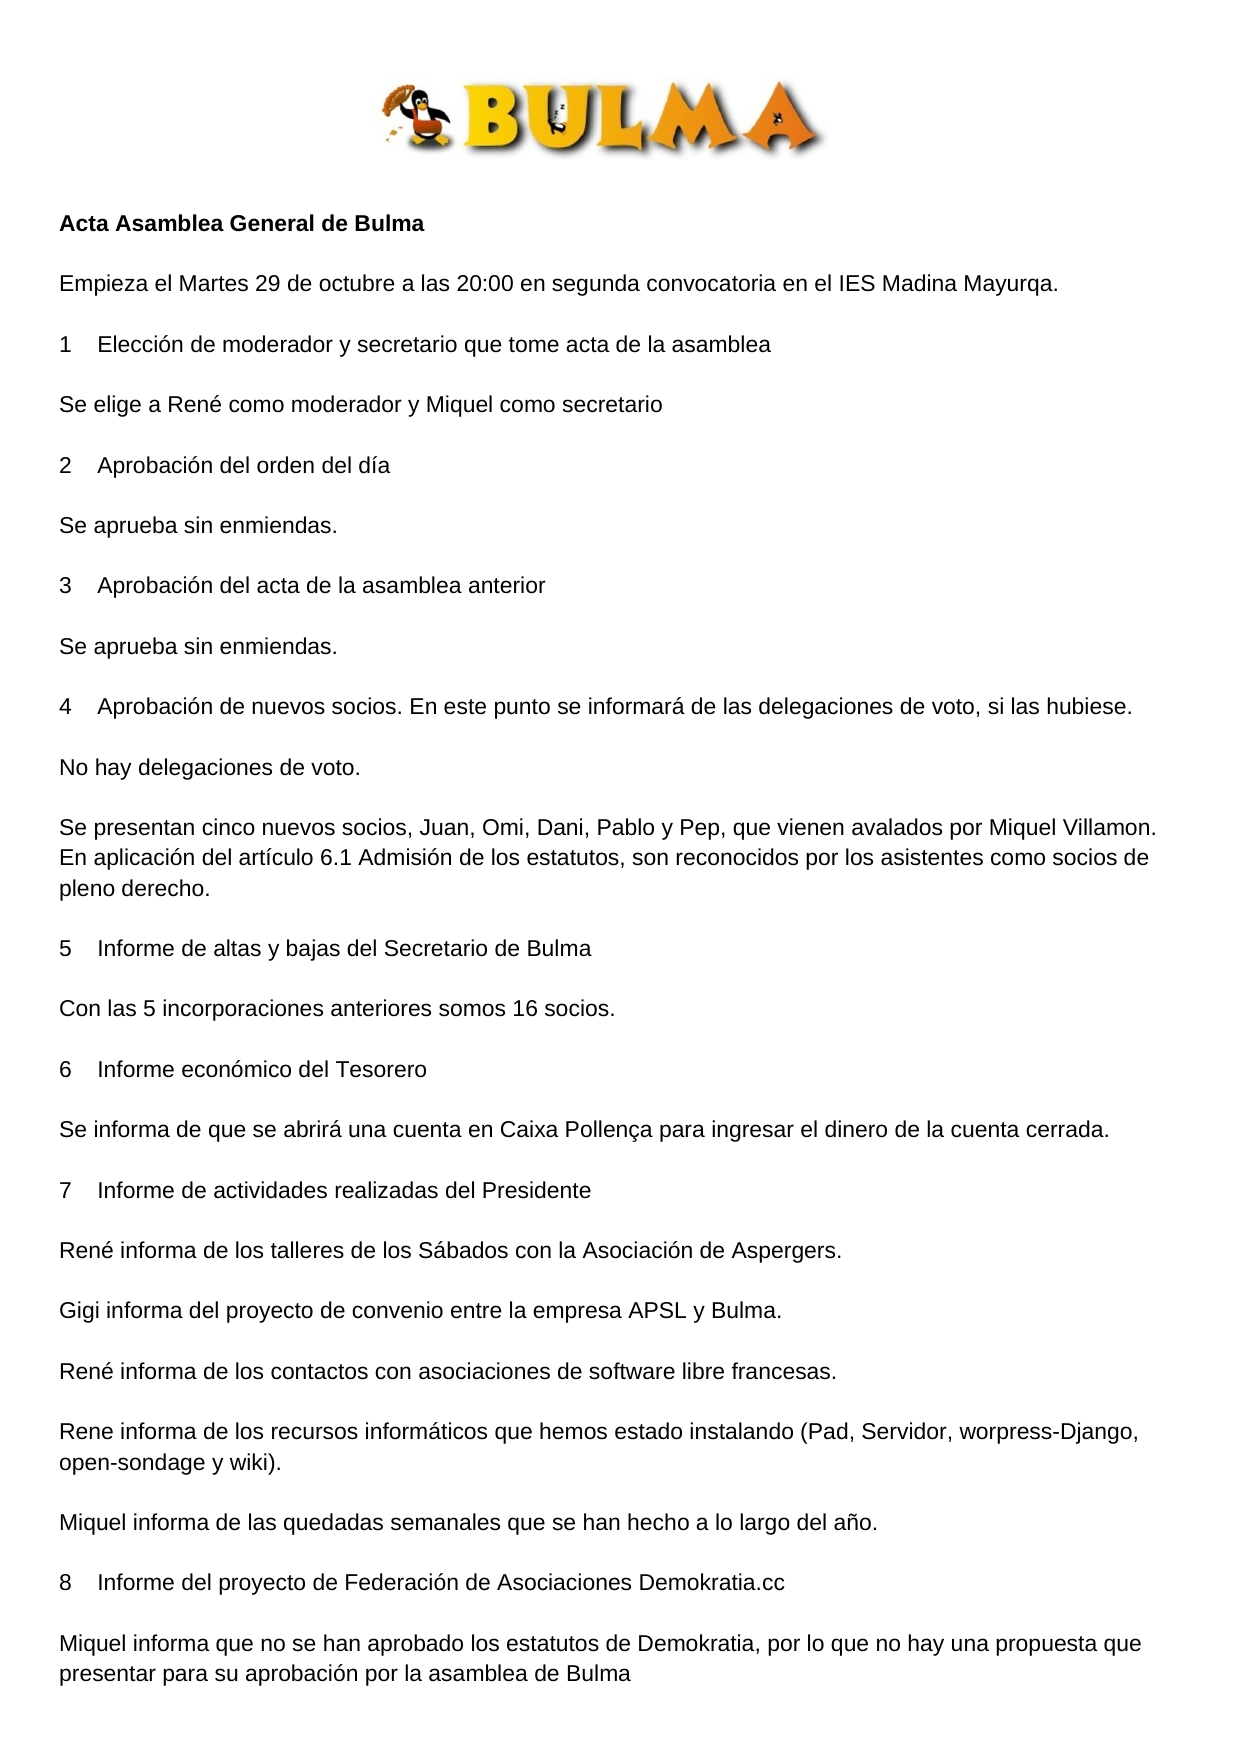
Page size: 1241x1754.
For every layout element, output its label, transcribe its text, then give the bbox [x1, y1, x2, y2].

text René informa de los contactos con asociaciones de software libre francesas. [59, 1358, 1181, 1384]
text Rene informa de los recursos informáticos que hemos estado instalando (Pad, Servidor, worpress-Django, open-sondage y wiki). [59, 1418, 1181, 1475]
text 5 Informe de altas y bajas del Secretario de Bulma [59, 935, 1181, 961]
text Se aprueba sin enmiendas. [59, 512, 1181, 538]
text Se presentan cinco nuevos socios, Juan, Omi, Dani, Pablo y Pep, que vienen avalados por Miquel Villamon. En aplicación del artículo 6.1 Admisión de los estatutos, son reconocidos por los asistentes como socios de pleno derecho. [59, 814, 1181, 901]
text Se aprueba sin enmiendas. [59, 633, 1181, 659]
text Acta Asamblea General de Bulma [59, 210, 1181, 236]
text Con las 5 incorporaciones anteriores somos 16 socios. [59, 995, 1181, 1022]
picture [369, 77, 840, 160]
text No hay delegaciones de voto. [59, 754, 1181, 780]
text 6 Informe económico del Tesorero [59, 1056, 1181, 1082]
text Se informa de que se abrirá una cuenta en Caixa Pollença para ingresar el dinero de la cuenta cerrada. [59, 1116, 1181, 1143]
text Empieza el Martes 29 de octubre a las 20:00 en segunda convocatoria en el IES Madina Mayurqa. [59, 270, 1181, 297]
text 8 Informe del proyecto de Federación de Asociaciones Demokratia.cc [59, 1569, 1181, 1596]
text 1 Elección de moderador y secretario que tome acta de la asamblea [59, 331, 1181, 357]
text 4 Aprobación de nuevos socios. En este punto se informará de las delegaciones de voto, si las hubiese. [59, 693, 1181, 720]
text 2 Aprobación del orden del día [59, 452, 1181, 478]
text Miquel informa de las quedadas semanales que se han hecho a lo largo del año. [59, 1509, 1181, 1535]
text 7 Informe de actividades realizadas del Presidente [59, 1177, 1181, 1203]
text 3 Aprobación del acta de la asamblea anterior [59, 572, 1181, 599]
text Gigi informa del proyecto de convenio entre la empresa APSL y Bulma. [59, 1297, 1181, 1324]
text Miquel informa que no se han aprobado los estatutos de Demokratia, por lo que no hay una propuesta que presentar para su aprobación por la asamblea de Bulma [59, 1630, 1181, 1686]
text Se elige a René como moderador y Miquel como secretario [59, 391, 1181, 418]
text René informa de los talleres de los Sábados con la Asociación de Aspergers. [59, 1237, 1181, 1263]
